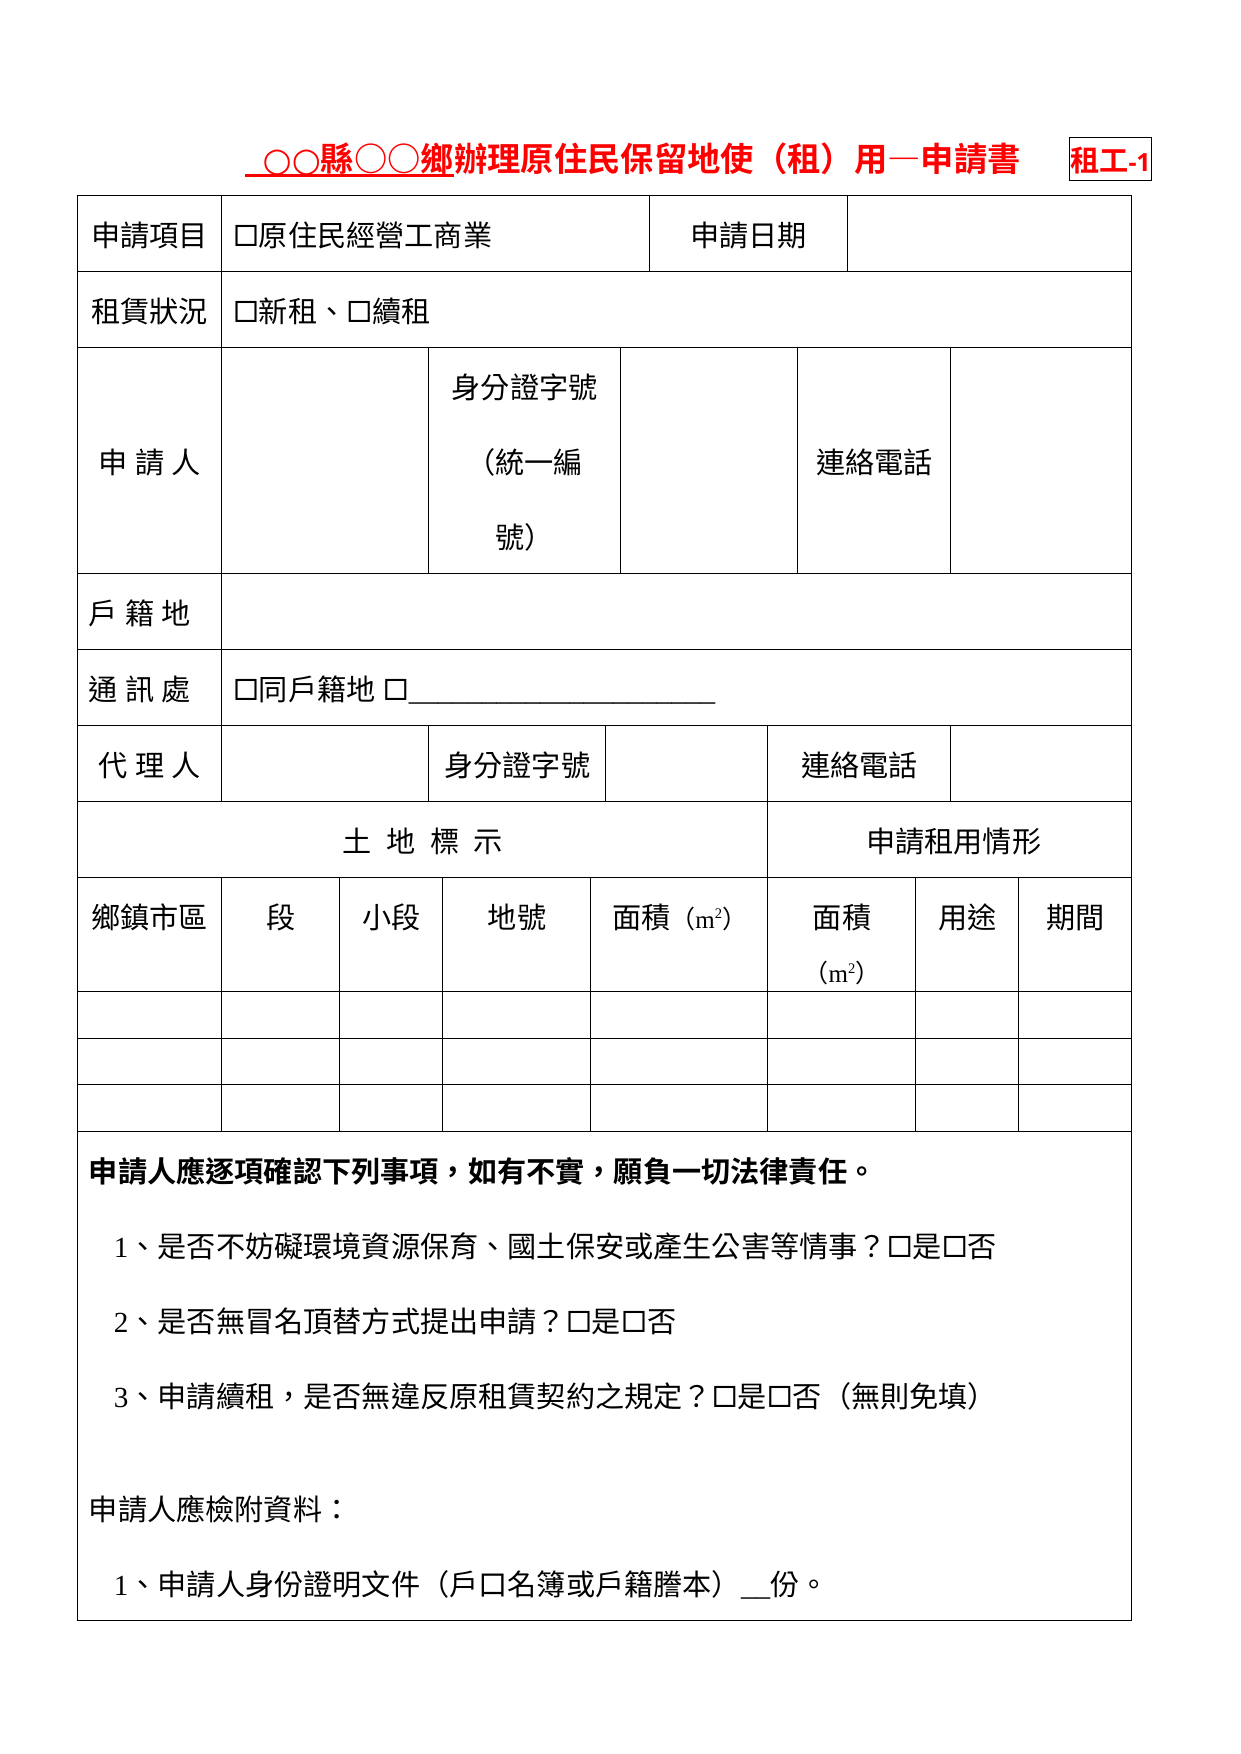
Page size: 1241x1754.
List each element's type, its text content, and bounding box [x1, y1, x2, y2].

table_cell 租賃狀況 [78, 272, 221, 347]
table_cell [222, 992, 339, 1037]
table_cell 面積（m2） [591, 878, 767, 991]
table_cell [916, 1085, 1018, 1131]
table_cell [1019, 992, 1131, 1037]
table_cell [591, 992, 767, 1037]
table_cell 面積（m2） [768, 878, 915, 991]
table_cell 申請人應逐項確認下列事項，如有不實，願負一切法律責任。 1、是否不妨礙環境資源保育、國土保安或產生公害等情事？是否 2、是否無冒名頂替方式提出申請？是否 3、申請續租，是否無違反原租賃契約之規定？是否（無則免填） 申請人應檢附資料： 1、申請人身份證明文件（戶口名簿或戶籍謄本）__份。 [78, 1132, 1131, 1620]
table_cell [951, 726, 1131, 801]
table_cell 新租、續租 [222, 272, 1131, 347]
table_header 申請日期 [650, 196, 847, 271]
table_cell 小段 [340, 878, 442, 991]
table_cell 申請租用情形 [768, 802, 1131, 877]
table_cell [443, 1039, 590, 1084]
table_cell [78, 1039, 221, 1084]
table_cell [621, 348, 797, 573]
table_cell 通 訊 處 [78, 650, 221, 725]
table_cell 段 [222, 878, 339, 991]
table_cell [340, 1085, 442, 1131]
table_cell [443, 1085, 590, 1131]
table_cell [78, 992, 221, 1037]
table_cell [1019, 1085, 1131, 1131]
table_cell 連絡電話 [798, 348, 950, 573]
table_cell [916, 992, 1018, 1037]
table_cell [78, 1085, 221, 1131]
table_cell 申 請 人 [78, 348, 221, 573]
table_cell [951, 348, 1131, 573]
table_cell [222, 1085, 339, 1131]
table_cell [591, 1039, 767, 1084]
table_header 申請項目 [78, 196, 221, 271]
table_cell [222, 1039, 339, 1084]
table_header [848, 196, 1131, 271]
table_cell 身分證字號 （統一編號） [429, 348, 620, 573]
table_cell 代 理 人 [78, 726, 221, 801]
table_cell 連絡電話 [768, 726, 950, 801]
text ○○縣○○鄉辦理原住民保留地使（租）用—申請書 租工-1 [89, 120, 1152, 195]
table_cell [340, 992, 442, 1037]
table_cell 期間 [1019, 878, 1131, 991]
table_cell 戶 籍 地 [78, 574, 221, 649]
table_cell 鄉鎮市區 [78, 878, 221, 991]
table_cell 地號 [443, 878, 590, 991]
table_cell [222, 574, 1131, 649]
table_cell 土 地 標 示 [78, 802, 767, 877]
table_cell [340, 1039, 442, 1084]
table_cell [768, 1039, 915, 1084]
table_cell [768, 992, 915, 1037]
table_cell [768, 1085, 915, 1131]
table_cell [443, 992, 590, 1037]
table_header 原住民經營工商業 [222, 196, 649, 271]
table_cell [606, 726, 767, 801]
table_cell 同戶籍地 _____________________ [222, 650, 1131, 725]
table_cell [591, 1085, 767, 1131]
table_cell [222, 726, 428, 801]
table_cell [1019, 1039, 1131, 1084]
table_cell 身分證字號 [429, 726, 605, 801]
table_cell [222, 348, 428, 573]
table_cell 用途 [916, 878, 1018, 991]
table_cell [916, 1039, 1018, 1084]
